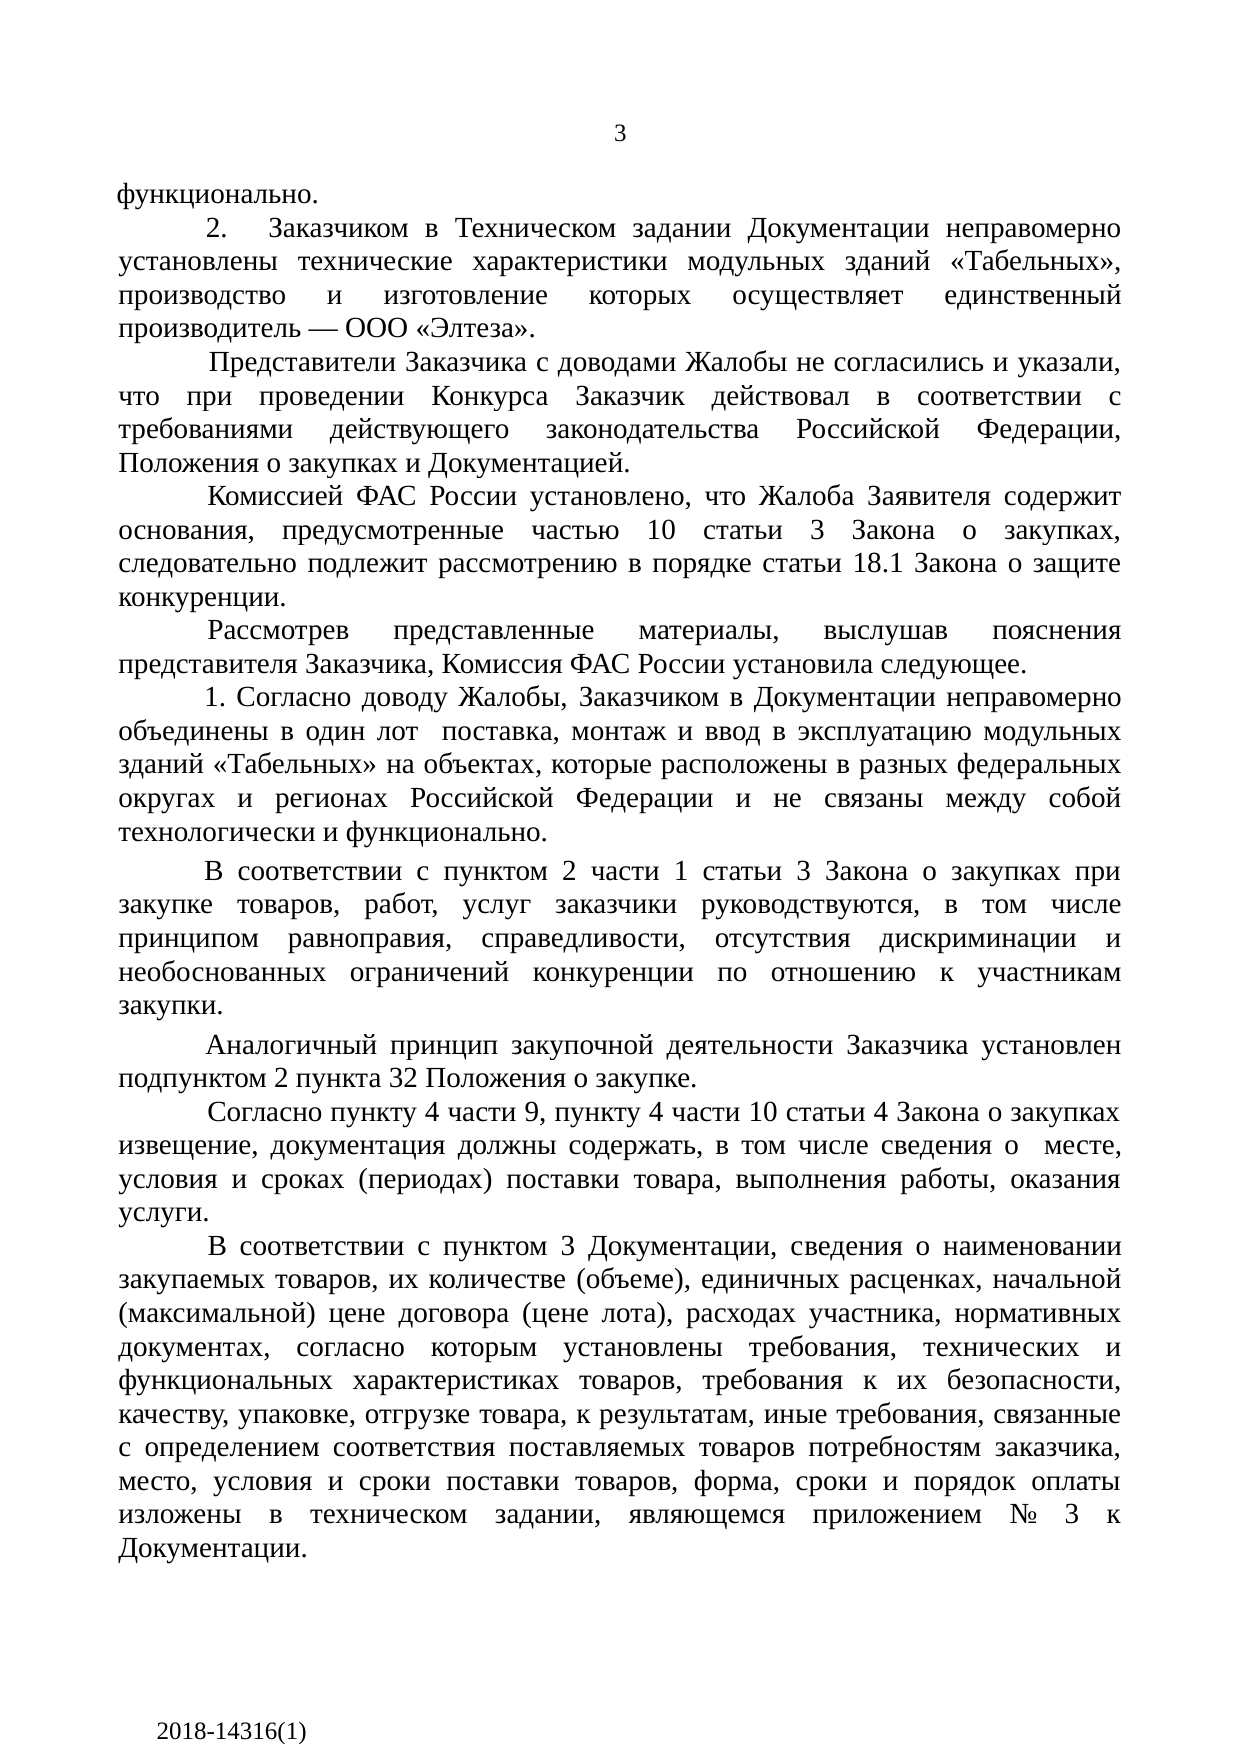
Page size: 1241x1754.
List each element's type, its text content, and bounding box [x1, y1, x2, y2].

text Представители Заказчика с доводами Жалобы не согласились и указали, что при проведении Конкурса Заказчик действовал в соответствии с требованиями действующего законодательства Российской Федерации, Положения о закупках и Документацией. [118, 344, 1122, 478]
text Согласно пункту 4 части 9, пункту 4 части 10 статьи 4 Закона о закупках извещение, документация должны содержать, в том числе сведения о месте, условия и сроках (периодах) поставки товара, выполнения работы, оказания услуги. [118, 1094, 1122, 1228]
text Аналогичный принцип закупочной деятельности Заказчика установлен подпунктом 2 пункта 32 Положения о закупке. [118, 1027, 1122, 1094]
list функционально. [116, 176, 1122, 210]
text Комиссией ФАС России установлено, что Жалоба Заявителя содержит основания, предусмотренные частью 10 статьи 3 Закона о закупках, следовательно подлежит рассмотрению в порядке статьи 18.1 Закона о защите конкуренции. [118, 478, 1122, 612]
list Заказчиком в Техническом задании Документации неправомерно установлены технические характеристики модульных зданий «Табельных», производство и изготовление которых осуществляет единственный производитель — ООО «Элтеза». [118, 210, 1122, 344]
text В соответствии с пунктом 2 части 1 статьи 3 Закона о закупках при закупке товаров, работ, услуг заказчики руководствуются, в том числе принципом равноправия, справедливости, отсутствия дискриминации и необоснованных ограничений конкуренции по отношению к участникам закупки. [118, 853, 1122, 1021]
text Рассмотрев представленные материалы, выслушав пояснения представителя Заказчика, Комиссия ФАС России установила следующее. [118, 612, 1122, 679]
text 1. Согласно доводу Жалобы, Заказчиком в Документации неправомерно объединены в один лот поставка, монтаж и ввод в эксплуатацию модульных зданий «Табельных» на объектах, которые расположены в разных федеральных округах и регионах Российской Федерации и не связаны между собой технологически и функционально. [118, 679, 1122, 847]
text В соответствии с пунктом 3 Документации, сведения о наименовании закупаемых товаров, их количестве (объеме), единичных расценках, начальной (максимальной) цене договора (цене лота), расходах участника, нормативных документах, согласно которым установлены требования, технических и функциональных характеристиках товаров, требования к их безопасности, качеству, упаковке, отгрузке товара, к результатам, иные требования, связанные с определением соответствия поставляемых товаров потребностям заказчика, место, условия и сроки поставки товаров, форма, сроки и порядок оплаты изложены в техническом задании, являющемся приложением № 3 к Документации. [118, 1228, 1122, 1563]
